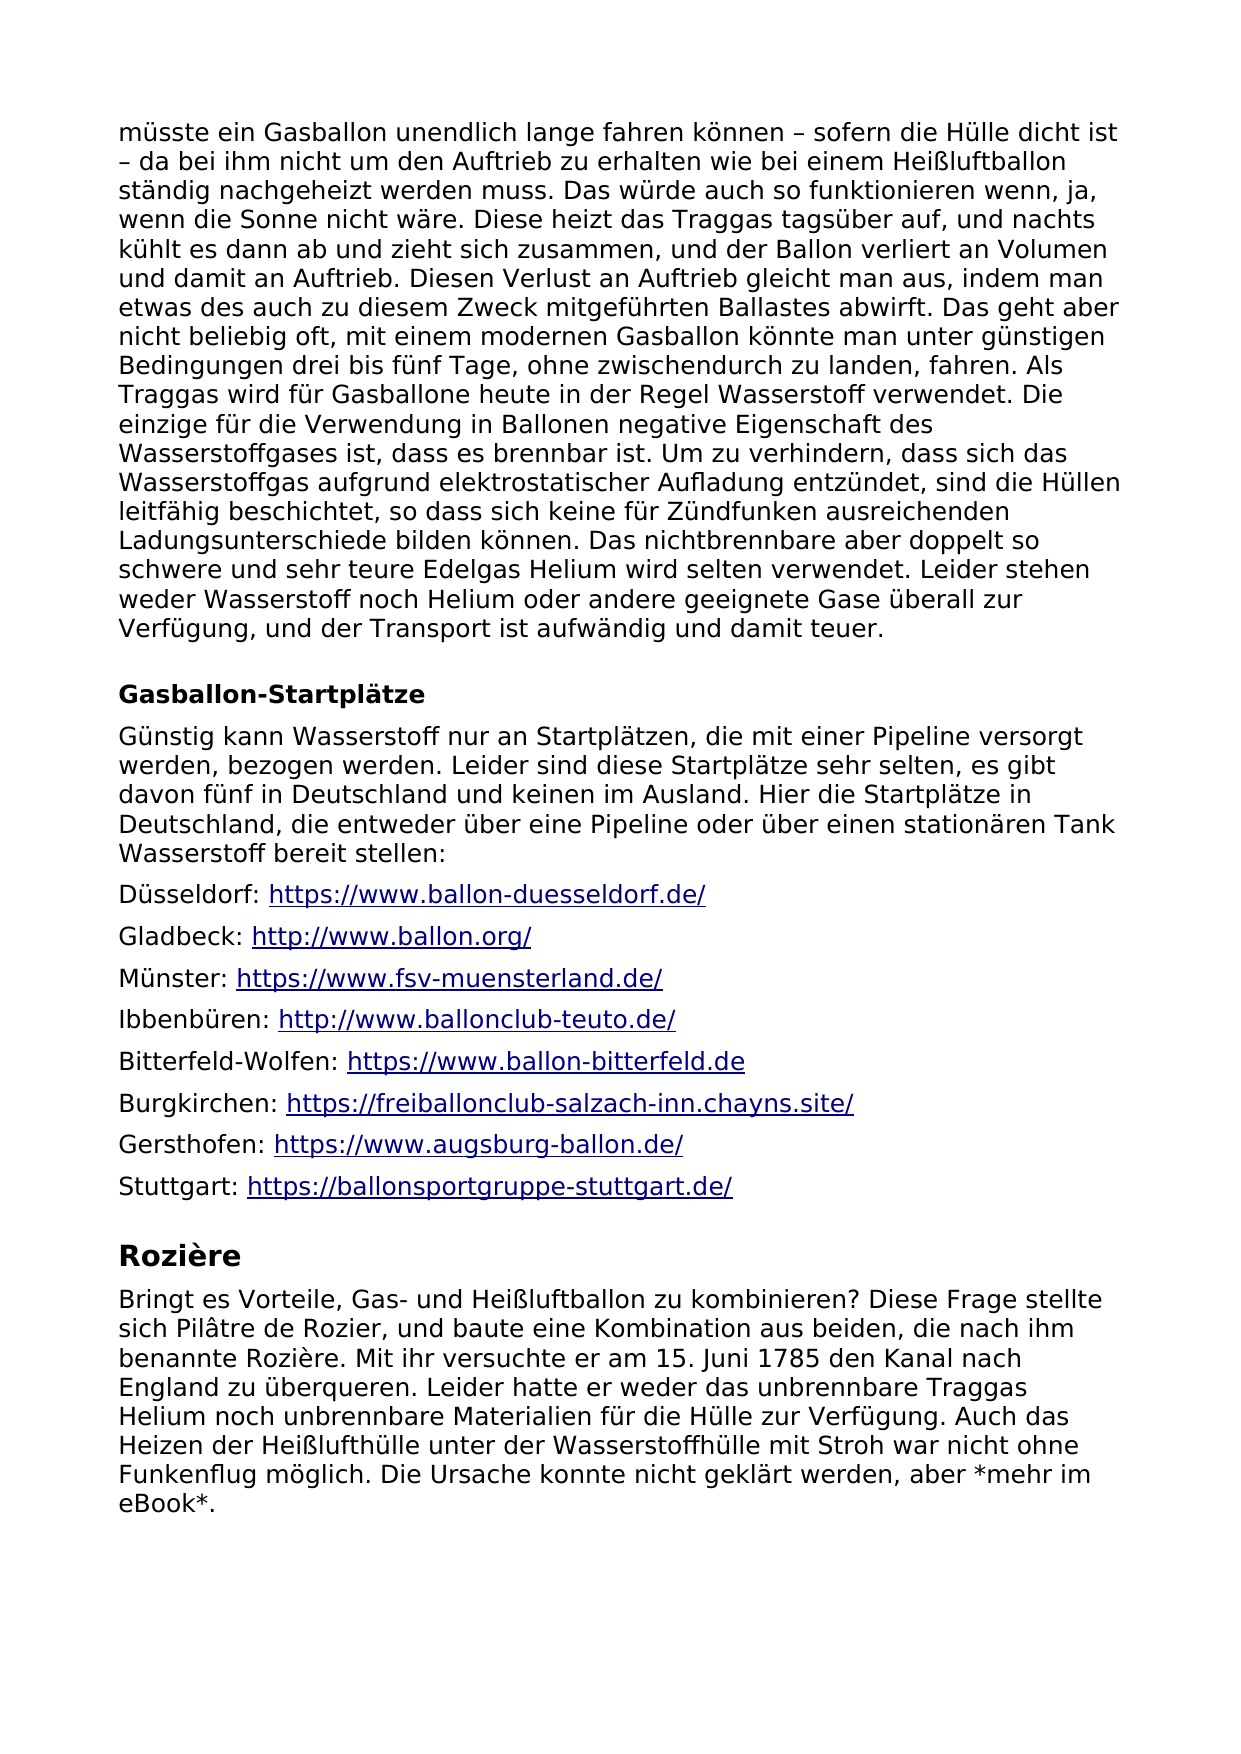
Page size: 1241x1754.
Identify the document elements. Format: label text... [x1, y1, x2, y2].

text Burgkirchen: https://freiballonclub-salzach-inn.chayns.site/ [118, 1089, 1122, 1118]
text Gersthofen: https://www.augsburg-ballon.de/ [118, 1131, 1122, 1160]
subtitle Rozière [118, 1239, 1122, 1273]
text Günstig kann Wasserstoff nur an Startplätzen, die mit einer Pipeline versorgt werden, bezogen werden. Leider sind diese Startplätze sehr selten, es gibt davon fünf in Deutschland und keinen im Ausland. Hier die Startplätze in Deutschland, die entweder über eine Pipeline oder über einen stationären Tank Wasserstoff bereit stellen: [118, 722, 1122, 868]
text Ibbenbüren: http://www.ballonclub-teuto.de/ [118, 1006, 1122, 1035]
text Bringt es Vorteile, Gas- und Heißluftballon zu kombinieren? Diese Frage stellte sich Pilâtre de Rozier, und baute eine Kombination aus beiden, die nach ihm benannte Rozière. Mit ihr versuchte er am 15. Juni 1785 den Kanal nach England zu überqueren. Leider hatte er weder das unbrennbare Traggas Helium noch unbrennbare Materialien für die Hülle zur Verfügung. Auch das Heizen der Heißlufthülle unter der Wasserstoffhülle mit Stroh war nicht ohne Funkenflug möglich. Die Ursache konnte nicht geklärt werden, aber *mehr im eBook*. [118, 1285, 1122, 1519]
subtitle Gasballon-Startplätze [118, 681, 1122, 710]
text Bitterfeld-Wolfen: https://www.ballon-bitterfeld.de [118, 1047, 1122, 1076]
text müsste ein Gasballon unendlich lange fahren können – sofern die Hülle dicht ist – da bei ihm nicht um den Auftrieb zu erhalten wie bei einem Heißluftballon ständig nachgeheizt werden muss. Das würde auch so funktionieren wenn, ja, wenn die Sonne nicht wäre. Diese heizt das Traggas tagsüber auf, und nachts kühlt es dann ab und zieht sich zusammen, und der Ballon verliert an Volumen und damit an Auftrieb. Diesen Verlust an Auftrieb gleicht man aus, indem man etwas des auch zu diesem Zweck mitgeführten Ballastes abwirft. Das geht aber nicht beliebig oft, mit einem modernen Gasballon könnte man unter günstigen Bedingungen drei bis fünf Tage, ohne zwischendurch zu landen, fahren. Als Traggas wird für Gasballone heute in der Regel Wasserstoff verwendet. Die einzige für die Verwendung in Ballonen negative Eigenschaft des Wasserstoffgases ist, dass es brennbar ist. Um zu verhindern, dass sich das Wasserstoffgas aufgrund elektrostatischer Aufladung entzündet, sind die Hüllen leitfähig beschichtet, so dass sich keine für Zündfunken ausreichenden Ladungsunterschiede bilden können. Das nichtbrennbare aber doppelt so schwere und sehr teure Edelgas Helium wird selten verwendet. Leider stehen weder Wasserstoff noch Helium oder andere geeignete Gase überall zur Verfügung, und der Transport ist aufwändig und damit teuer. [118, 118, 1122, 643]
text Gladbeck: http://www.ballon.org/ [118, 922, 1122, 951]
text Düsseldorf: https://www.ballon-duesseldorf.de/ [118, 881, 1122, 910]
text Münster: https://www.fsv-muensterland.de/ [118, 964, 1122, 993]
text Stuttgart: https://ballonsportgruppe-stuttgart.de/ [118, 1172, 1122, 1201]
